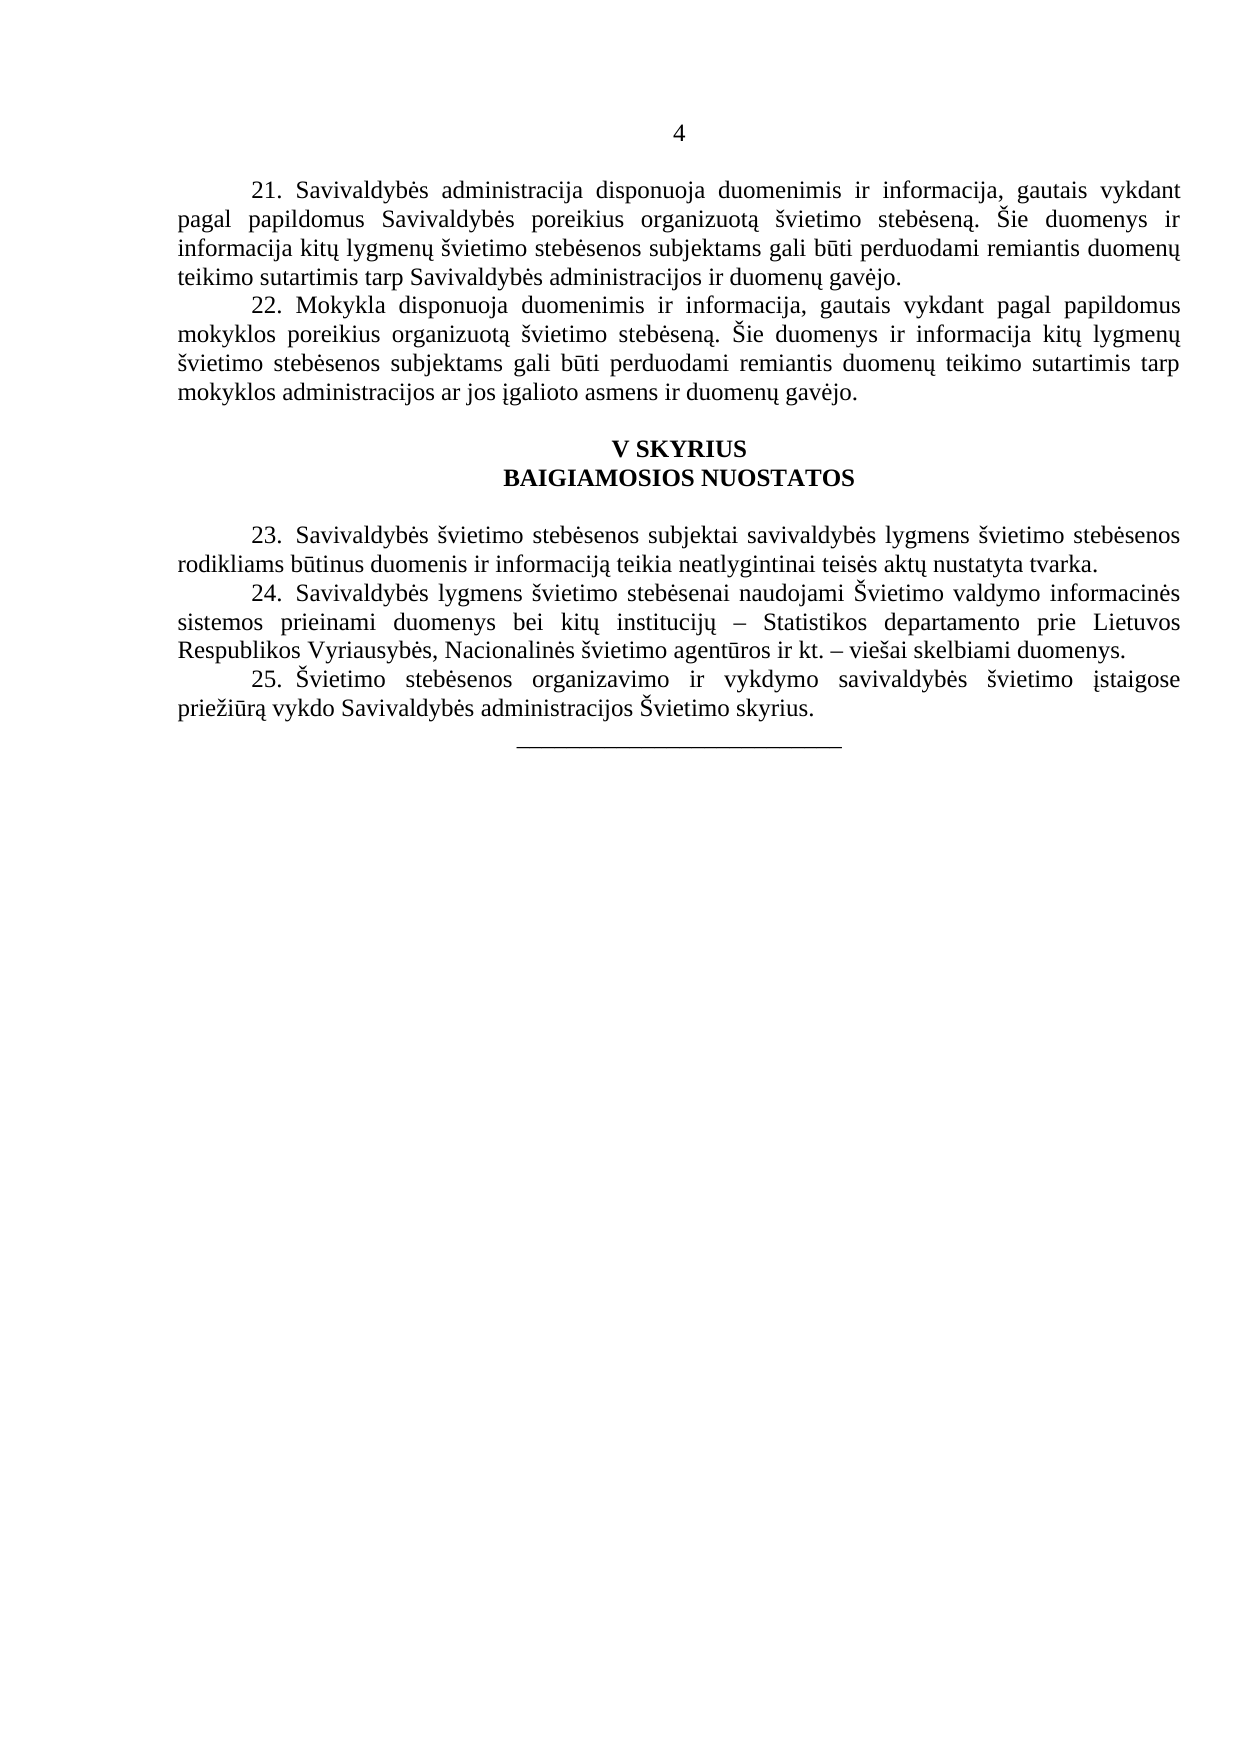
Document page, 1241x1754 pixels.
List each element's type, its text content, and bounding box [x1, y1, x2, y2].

text __________________________ [177, 722, 1181, 751]
text 24. Savivaldybės lygmens švietimo stebėsenai naudojami Švietimo valdymo informacinės sistemos prieinami duomenys bei kitų institucijų – Statistikos departamento prie Lietuvos Respublikos Vyriausybės, Nacionalinės švietimo agentūros ir kt. – viešai skelbiami duomenys. [177, 578, 1181, 664]
text 22. Mokykla disponuoja duomenimis ir informacija, gautais vykdant pagal papildomus mokyklos poreikius organizuotą švietimo stebėseną. Šie duomenys ir informacija kitų lygmenų švietimo stebėsenos subjektams gali būti perduodami remiantis duomenų teikimo sutartimis tarp mokyklos administracijos ar jos įgalioto asmens ir duomenų gavėjo. [177, 291, 1181, 406]
text 21. Savivaldybės administracija disponuoja duomenimis ir informacija, gautais vykdant pagal papildomus Savivaldybės poreikius organizuotą švietimo stebėseną. Šie duomenys ir informacija kitų lygmenų švietimo stebėsenos subjektams gali būti perduodami remiantis duomenų teikimo sutartimis tarp Savivaldybės administracijos ir duomenų gavėjo. [177, 176, 1181, 291]
text 25. Švietimo stebėsenos organizavimo ir vykdymo savivaldybės švietimo įstaigose priežiūrą vykdo Savivaldybės administracijos Švietimo skyrius. [177, 664, 1181, 722]
text BAIGIAMOSIOS NUOSTATOS [177, 463, 1181, 492]
text 23. Savivaldybės švietimo stebėsenos subjektai savivaldybės lygmens švietimo stebėsenos rodikliams būtinus duomenis ir informaciją teikia neatlygintinai teisės aktų nustatyta tvarka. [177, 521, 1181, 578]
text V SKYRIUS [177, 434, 1181, 463]
